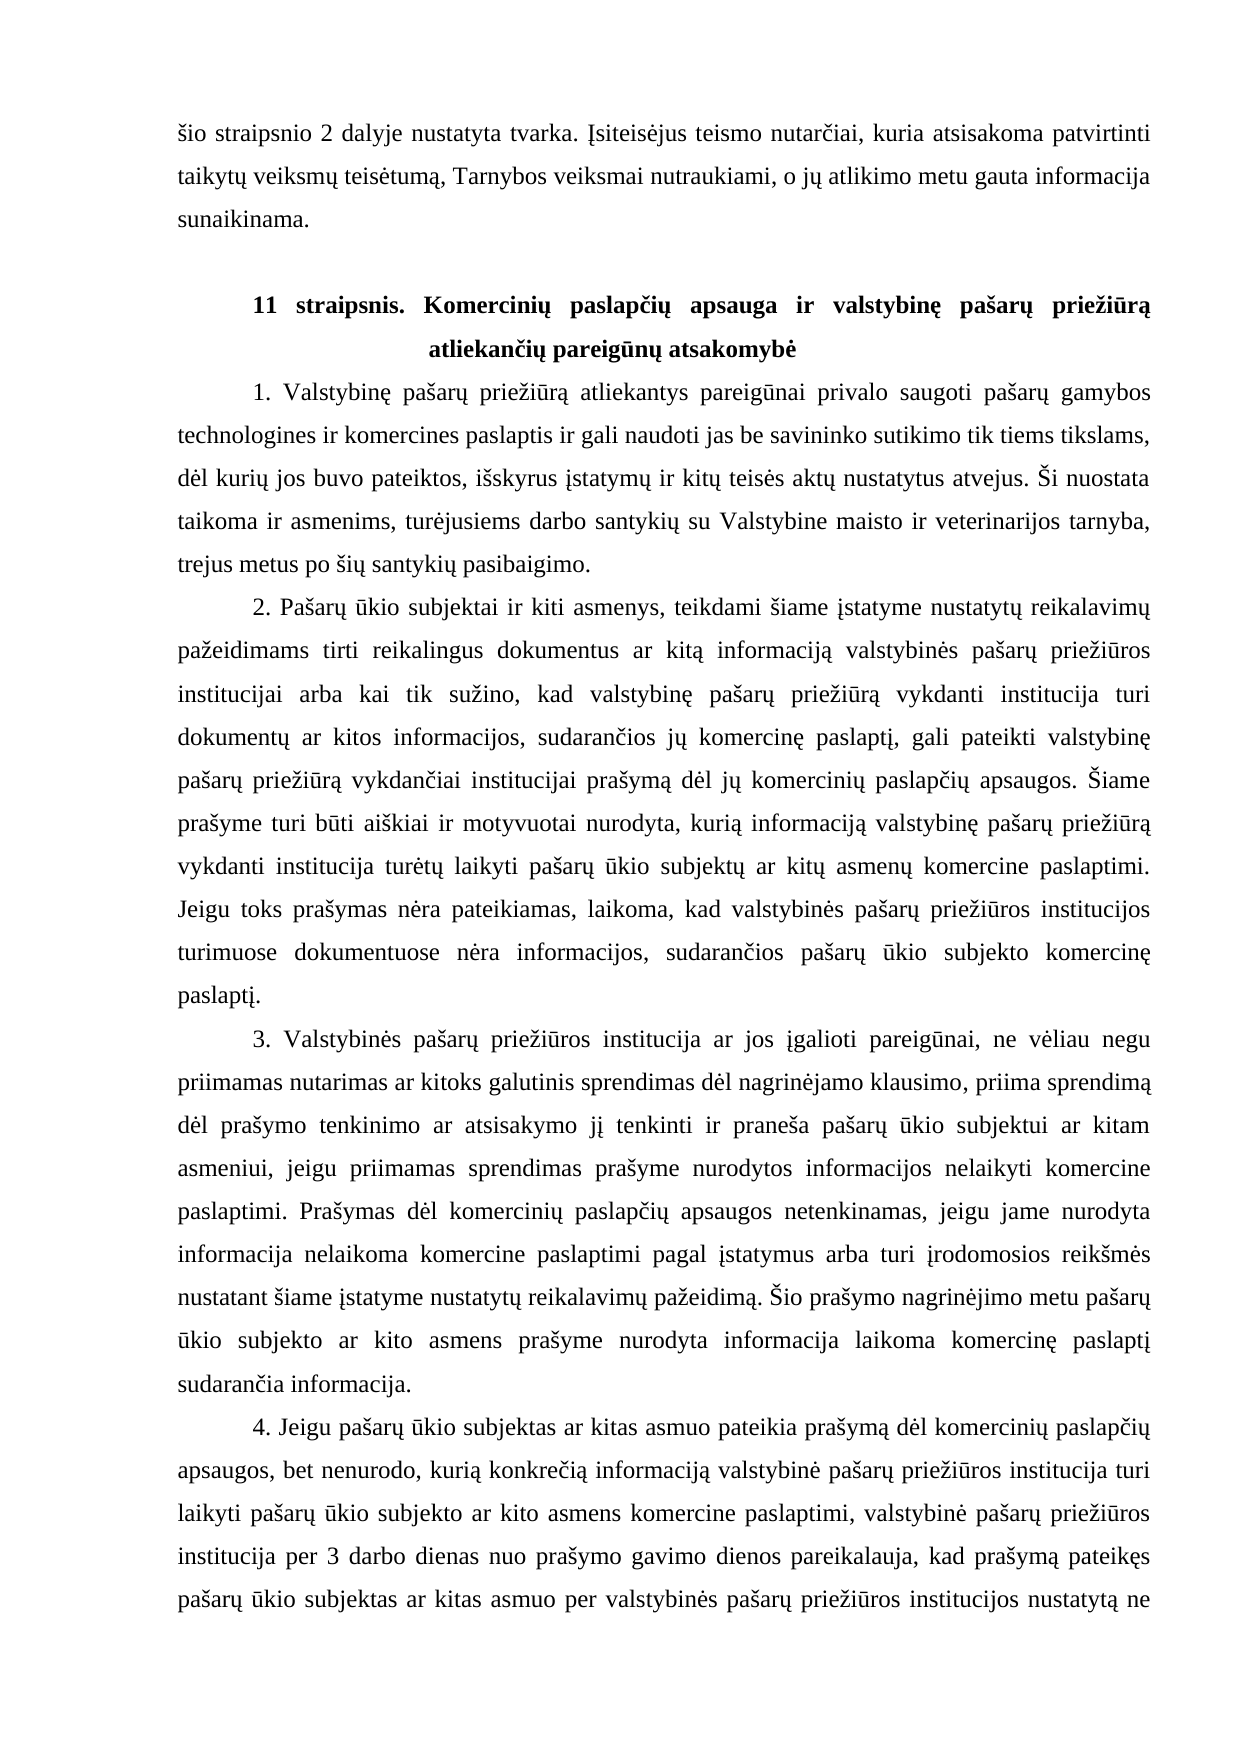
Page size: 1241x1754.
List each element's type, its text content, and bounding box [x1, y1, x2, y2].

text 4. Jeigu pašarų ūkio subjektas ar kitas asmuo pateikia prašymą dėl komercinių paslapčių apsaugos, bet nenurodo, kurią konkrečią informaciją valstybinė pašarų priežiūros institucija turi laikyti pašarų ūkio subjekto ar kito asmens komercine paslaptimi, valstybinė pašarų priežiūros institucija per 3 darbo dienas nuo prašymo gavimo dienos pareikalauja, kad prašymą pateikęs pašarų ūkio subjektas ar kitas asmuo per valstybinės pašarų priežiūros institucijos nustatytą ne [177, 1412, 1152, 1613]
text 3. Valstybinės pašarų priežiūros institucija ar jos įgalioti pareigūnai, ne vėliau negu priimamas nutarimas ar kitoks galutinis sprendimas dėl nagrinėjamo klausimo, priima sprendimą dėl prašymo tenkinimo ar atsisakymo jį tenkinti ir praneša pašarų ūkio subjektui ar kitam asmeniui, jeigu priimamas sprendimas prašyme nurodytos informacijos nelaikyti komercine paslaptimi. Prašymas dėl komercinių paslapčių apsaugos netenkinamas, jeigu jame nurodyta informacija nelaikoma komercine paslaptimi pagal įstatymus arba turi įrodomosios reikšmės nustatant šiame įstatyme nustatytų reikalavimų pažeidimą. Šio prašymo nagrinėjimo metu pašarų ūkio subjekto ar kito asmens prašyme nurodyta informacija laikoma komercinę paslaptį sudarančia informacija. [177, 1024, 1152, 1397]
text 11 straipsnis. Komercinių paslapčių apsauga ir valstybinę pašarų priežiūrą atliekančių pareigūnų atsakomybė [252, 291, 1152, 362]
text 2. Pašarų ūkio subjektai ir kiti asmenys, teikdami šiame įstatyme nustatytų reikalavimų pažeidimams tirti reikalingus dokumentus ar kitą informaciją valstybinės pašarų priežiūros institucijai arba kai tik sužino, kad valstybinę pašarų priežiūrą vykdanti institucija turi dokumentų ar kitos informacijos, sudarančios jų komercinę paslaptį, gali pateikti valstybinę pašarų priežiūrą vykdančiai institucijai prašymą dėl jų komercinių paslapčių apsaugos. Šiame prašyme turi būti aiškiai ir motyvuotai nurodyta, kurią informaciją valstybinę pašarų priežiūrą vykdanti institucija turėtų laikyti pašarų ūkio subjektų ar kitų asmenų komercine paslaptimi. Jeigu toks prašymas nėra pateikiamas, laikoma, kad valstybinės pašarų priežiūros institucijos turimuose dokumentuose nėra informacijos, sudarančios pašarų ūkio subjekto komercinę paslaptį. [177, 592, 1152, 1009]
text 1. Valstybinę pašarų priežiūrą atliekantys pareigūnai privalo saugoti pašarų gamybos technologines ir komercines paslaptis ir gali naudoti jas be savininko sutikimo tik tiems tikslams, dėl kurių jos buvo pateiktos, išskyrus įstatymų ir kitų teisės aktų nustatytus atvejus. Ši nuostata taikoma ir asmenims, turėjusiems darbo santykių su Valstybine maisto ir veterinarijos tarnyba, trejus metus po šių santykių pasibaigimo. [177, 377, 1152, 578]
text šio straipsnio 2 dalyje nustatyta tvarka. Įsiteisėjus teismo nutarčiai, kuria atsisakoma patvirtinti taikytų veiksmų teisėtumą, Tarnybos veiksmai nutraukiami, o jų atlikimo metu gauta informacija sunaikinama. [177, 118, 1152, 233]
